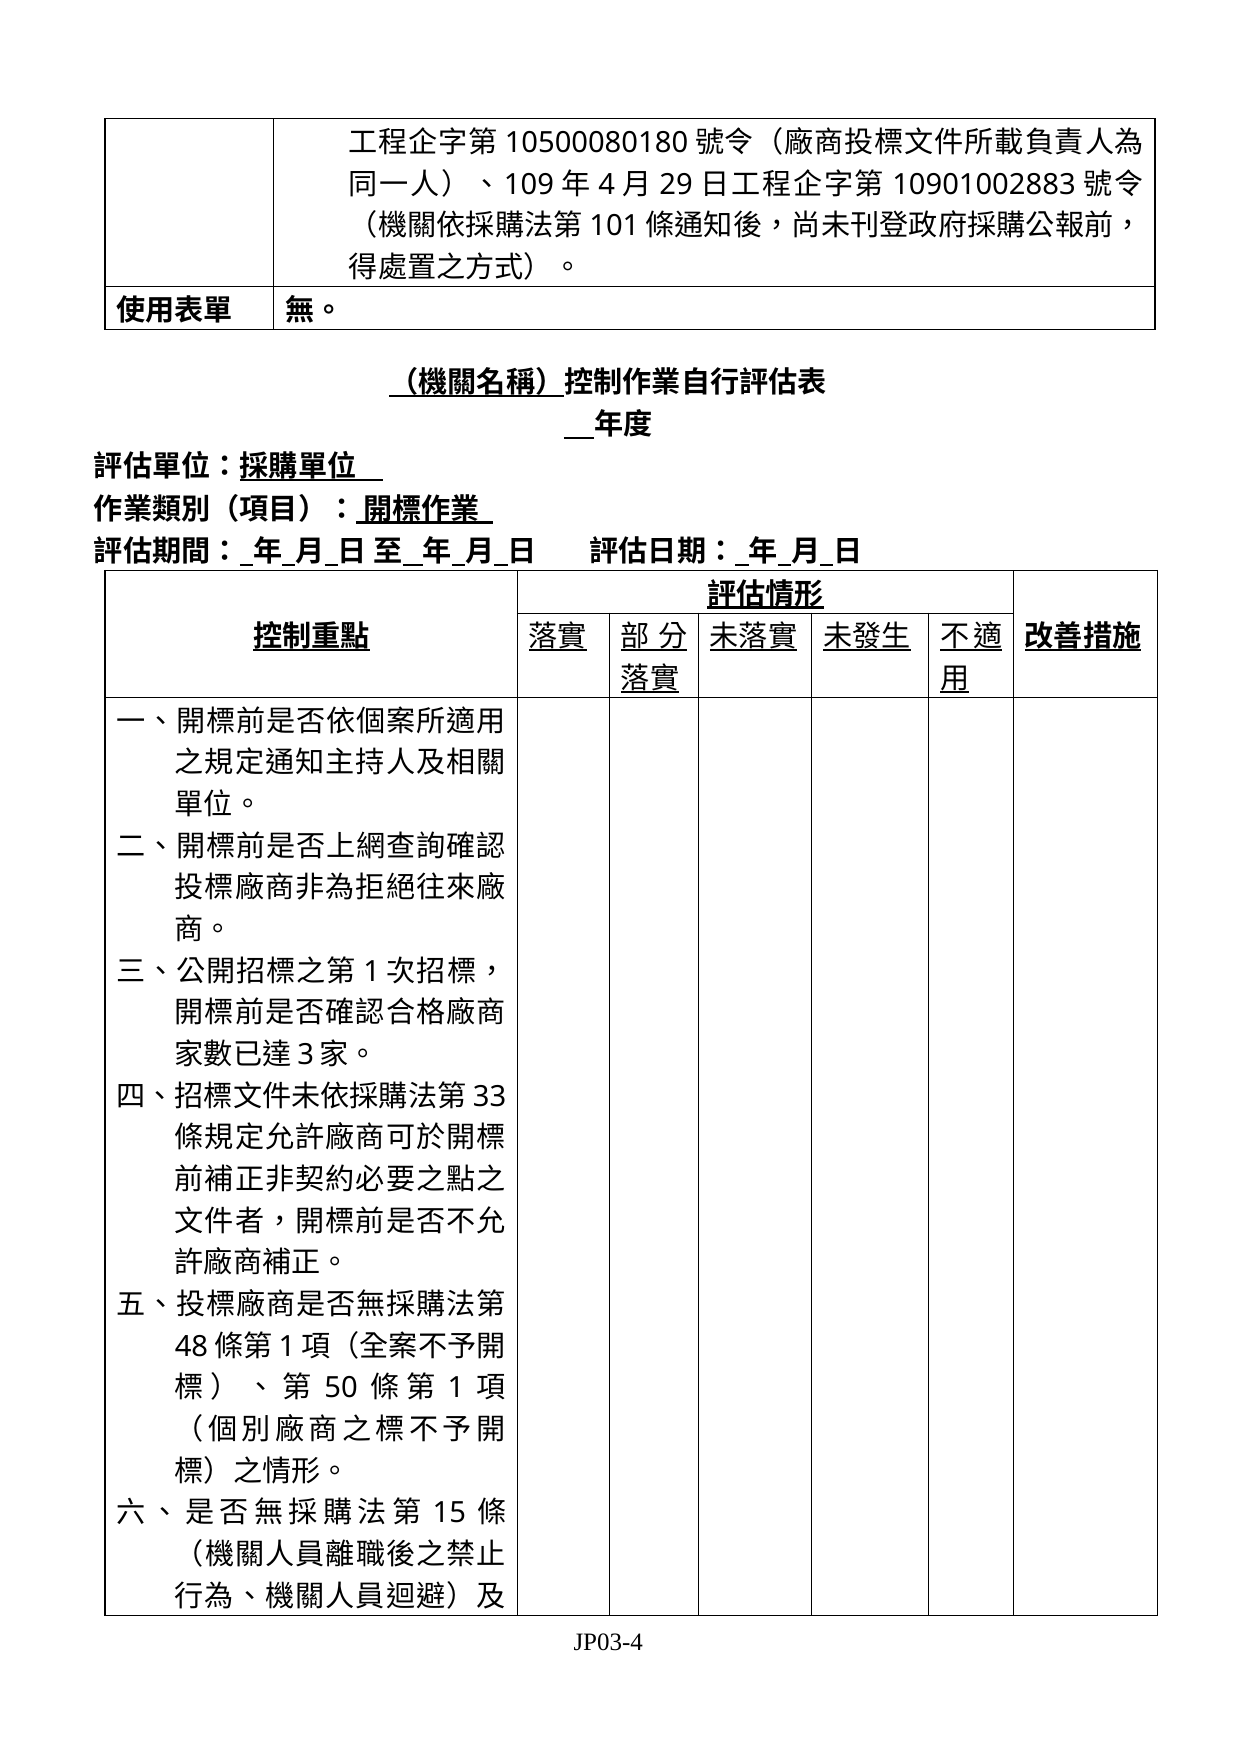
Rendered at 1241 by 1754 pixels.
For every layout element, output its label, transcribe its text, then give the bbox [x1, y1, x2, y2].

table_cell [1014, 698, 1157, 1614]
table_cell 落實 [518, 614, 609, 697]
table_cell [610, 698, 698, 1614]
table_cell [929, 698, 1013, 1614]
text 作業類別（項目）： 開標作業 [94, 485, 1122, 527]
table_cell 無。 [274, 287, 1154, 328]
text 年度 [94, 401, 1122, 443]
text 評估期間： 年 月 日 至 年 月 日 評估日期： 年 月 日 [94, 527, 1122, 570]
text 評估單位：採購單位 [94, 443, 1122, 485]
table_cell 一、開標前是否依個案所適用之規定通知主持人及相關單位。 二、開標前是否上網查詢確認投標廠商非為拒絕往來廠商。 三、公開招標之第1次招標，開標前是否確認合格廠商家數已達3家。 四、招標文件未依採購法第33條規定允許廠商可於開標前補正非契約必要之點之文件者，開標前是否不允許廠商補正。 五、投標廠商是否無採購法第48條第1項（全案不予開標）、第50條第1項（個別廠商之標不予開標）之情形。 六、是否無採購法第15條（機關人員離職後之禁止行為、機關人員迴避）及 [106, 698, 517, 1614]
table_header 評估情形 [518, 571, 1013, 612]
table_header 改善措施 [1014, 571, 1157, 697]
table_cell [812, 698, 928, 1614]
table_cell 未落實 [699, 614, 811, 697]
table_cell [699, 698, 811, 1614]
table_cell 部分落實 [610, 614, 698, 697]
table_cell 工程企字第10500080180號令（廠商投標文件所載負責人為同一人）、109年4月29日工程企字第10901002883號令（機關依採購法第101條通知後，尚未刊登政府採購公報前，得處置之方式）。 [274, 119, 1154, 286]
text （機關名稱）控制作業自行評估表 [94, 358, 1122, 401]
table_cell 不適用 [929, 614, 1013, 697]
table_cell [518, 698, 609, 1614]
table_cell 使用表單 [106, 287, 273, 328]
table_header 控制重點 [106, 571, 517, 697]
table_cell [106, 119, 273, 286]
table_cell 未發生 [812, 614, 928, 697]
